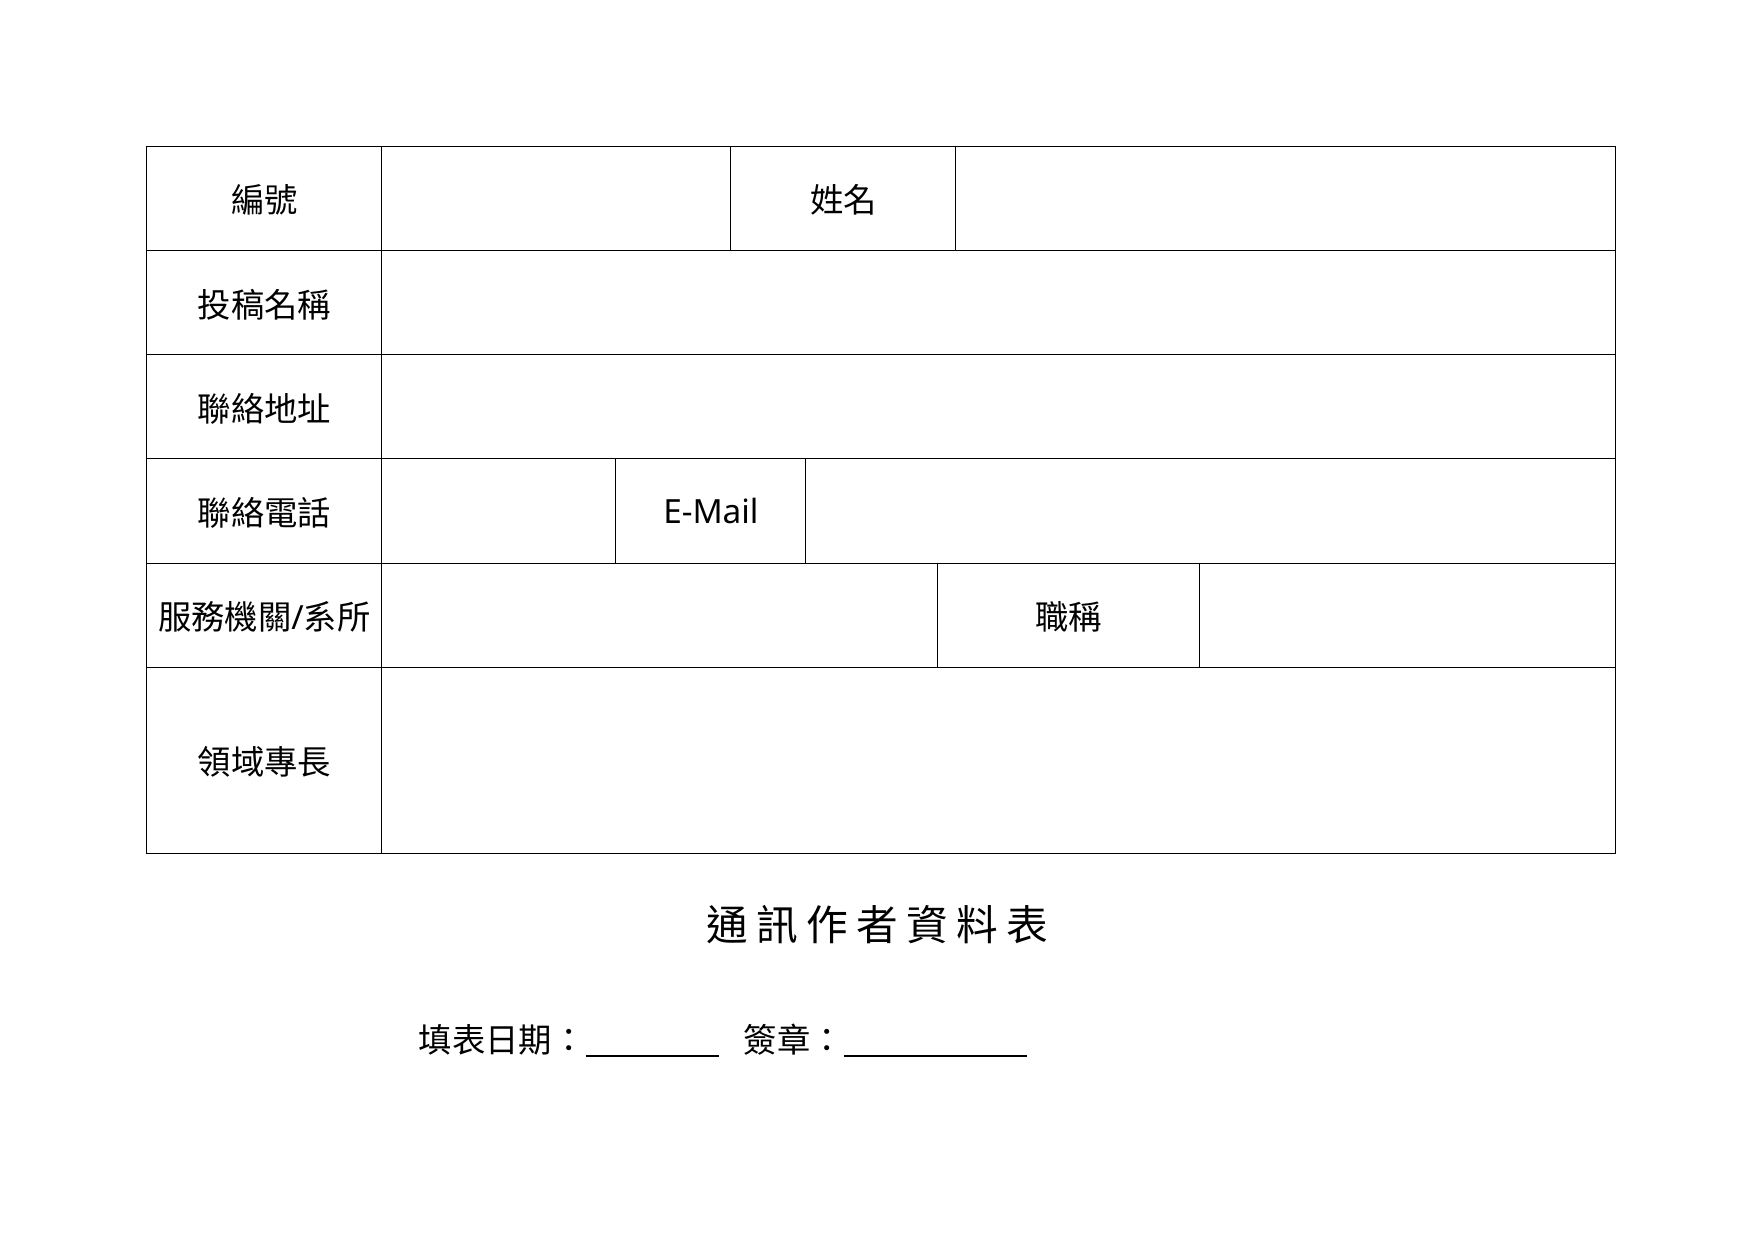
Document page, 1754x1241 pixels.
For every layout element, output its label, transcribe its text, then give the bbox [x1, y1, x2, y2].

table_cell 聯絡電話 [147, 459, 381, 562]
table_header 姓名 [731, 147, 955, 250]
table_header [956, 147, 1615, 250]
table_cell [382, 459, 615, 562]
table_cell 投稿名稱 [147, 251, 381, 354]
table_cell [1200, 564, 1615, 667]
table_cell [806, 459, 1615, 562]
table_cell E-Mail [616, 459, 805, 562]
text 通訊作者資料表 [150, 910, 1604, 947]
table_header 編號 [147, 147, 381, 250]
table_cell [382, 668, 1615, 853]
table_cell 領域專長 [147, 668, 381, 853]
table_cell [382, 564, 937, 667]
table_cell 服務機關/系所 [147, 564, 381, 667]
table_cell [382, 251, 1615, 354]
table_header [382, 147, 730, 250]
table_cell 聯絡地址 [147, 355, 381, 458]
table_cell 職稱 [938, 564, 1199, 667]
table_cell [382, 355, 1615, 458]
text 填表日期： 簽章： [150, 1014, 1604, 1062]
